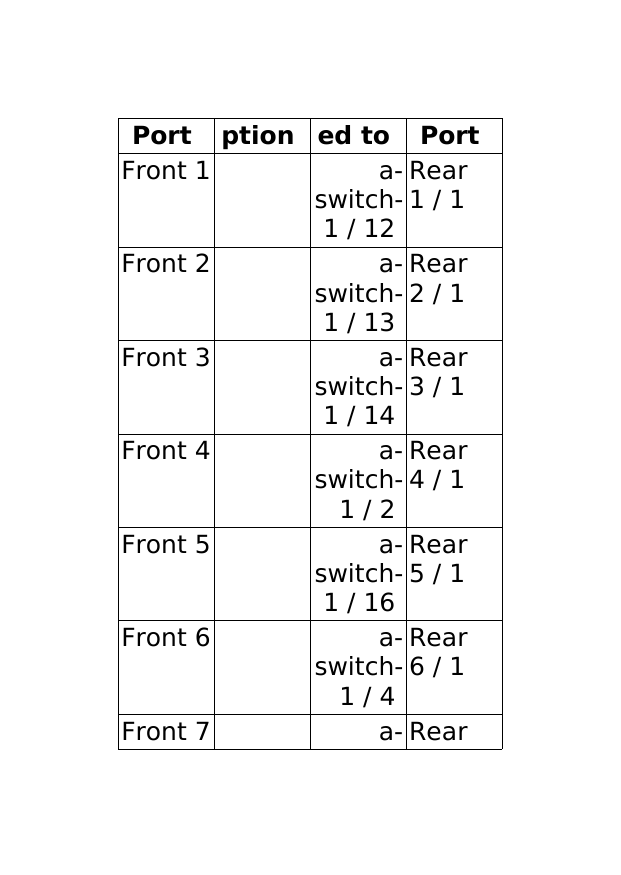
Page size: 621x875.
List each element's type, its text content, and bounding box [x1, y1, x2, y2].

table_cell Front 3 [119, 341, 214, 433]
table_cell [215, 341, 310, 433]
table_header ption [215, 119, 310, 153]
table_cell Front 1 [119, 154, 214, 247]
table_cell [215, 154, 310, 247]
table_cell [215, 715, 310, 749]
table_cell [215, 621, 310, 714]
table_cell Rear 1 / 1 [407, 154, 502, 247]
table_cell Front 6 [119, 621, 214, 714]
table_cell Front 5 [119, 528, 214, 620]
table_cell Rear 5 / 1 [407, 528, 502, 620]
table_cell a-switch-1 / 2 [311, 435, 406, 527]
table_cell Front 2 [119, 248, 214, 340]
table_cell [215, 528, 310, 620]
table_cell a-switch-1 / 12 [311, 154, 406, 247]
table_header ed to [311, 119, 406, 153]
table_cell a-switch-1 / 16 [311, 528, 406, 620]
table_cell a-switch-1 / 13 [311, 248, 406, 340]
table_header Port [407, 119, 502, 153]
table_cell [215, 248, 310, 340]
table_cell a- [311, 715, 406, 749]
table_cell Front 4 [119, 435, 214, 527]
table_cell a-switch-1 / 4 [311, 621, 406, 714]
table_cell a-switch-1 / 14 [311, 341, 406, 433]
table_cell Rear 2 / 1 [407, 248, 502, 340]
table_cell Rear 4 / 1 [407, 435, 502, 527]
table_cell [215, 435, 310, 527]
table_cell Front 7 [119, 715, 214, 749]
table_cell Rear 3 / 1 [407, 341, 502, 433]
table_cell Rear [407, 715, 502, 749]
table_header Port [119, 119, 214, 153]
table_cell Rear 6 / 1 [407, 621, 502, 714]
